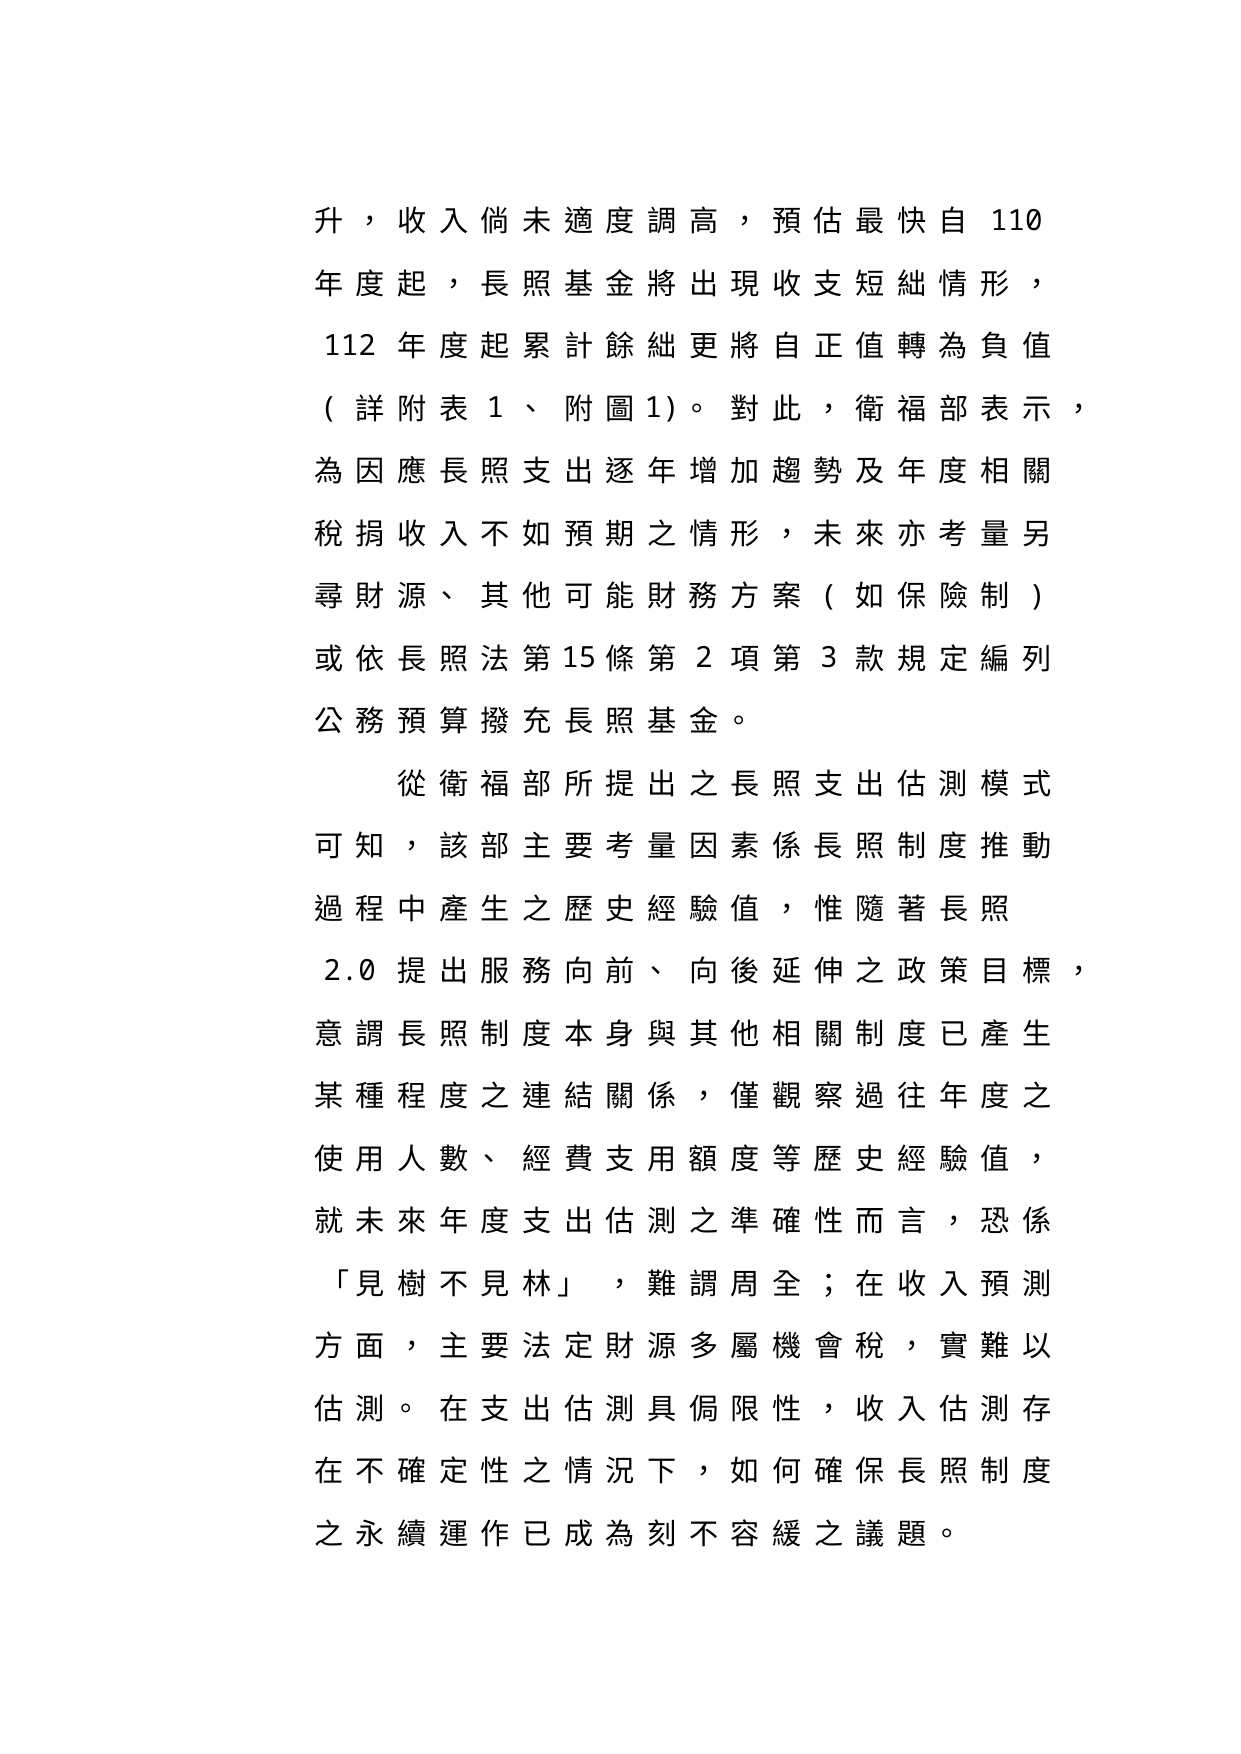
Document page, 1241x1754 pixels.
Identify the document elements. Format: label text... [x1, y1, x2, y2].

text 根據衛福部截至108年5月底針對長照基金最新財務估測，在108年度至115年度期間，支出規模約介於338億元至560億元之間；包括遺贈稅、菸酒稅、房地合一稅、菸捐、政府預算撥充等在內之法定收入規模，各年均約300餘億元。隨著長照服務人數增加，長照支出亦逐年攀升，收入倘未適度調高，預估最快自110年度起，長照基金將出現收支短絀情形，112年度起累計餘絀更將自正值轉為負值(詳附表1、附圖1)。對此，衛福部表示，為因應長照支出逐年增加趨勢及年度相關稅捐收入不如預期之情形，未來亦考量另尋財源、其他可能財務方案(如保險制)或依長照法第15條第2項第3款規定編列公務預算撥充長照基金。 [242, 177, 1058, 740]
text 從衛福部所提出之長照支出估測模式可知，該部主要考量因素係長照制度推動過程中產生之歷史經驗值，惟隨著長照2.0提出服務向前、向後延伸之政策目標，意謂長照制度本身與其他相關制度已產生某種程度之連結關係，僅觀察過往年度之使用人數、經費支用額度等歷史經驗值，就未來年度支出估測之準確性而言，恐係「見樹不見林」，難謂周全；在收入預測方面，主要法定財源多屬機會稅，實難以估測。在支出估測具侷限性，收入估測存在不確定性之情況下，如何確保長照制度之永續運作已成為刻不容緩之議題。 [242, 740, 1058, 1552]
